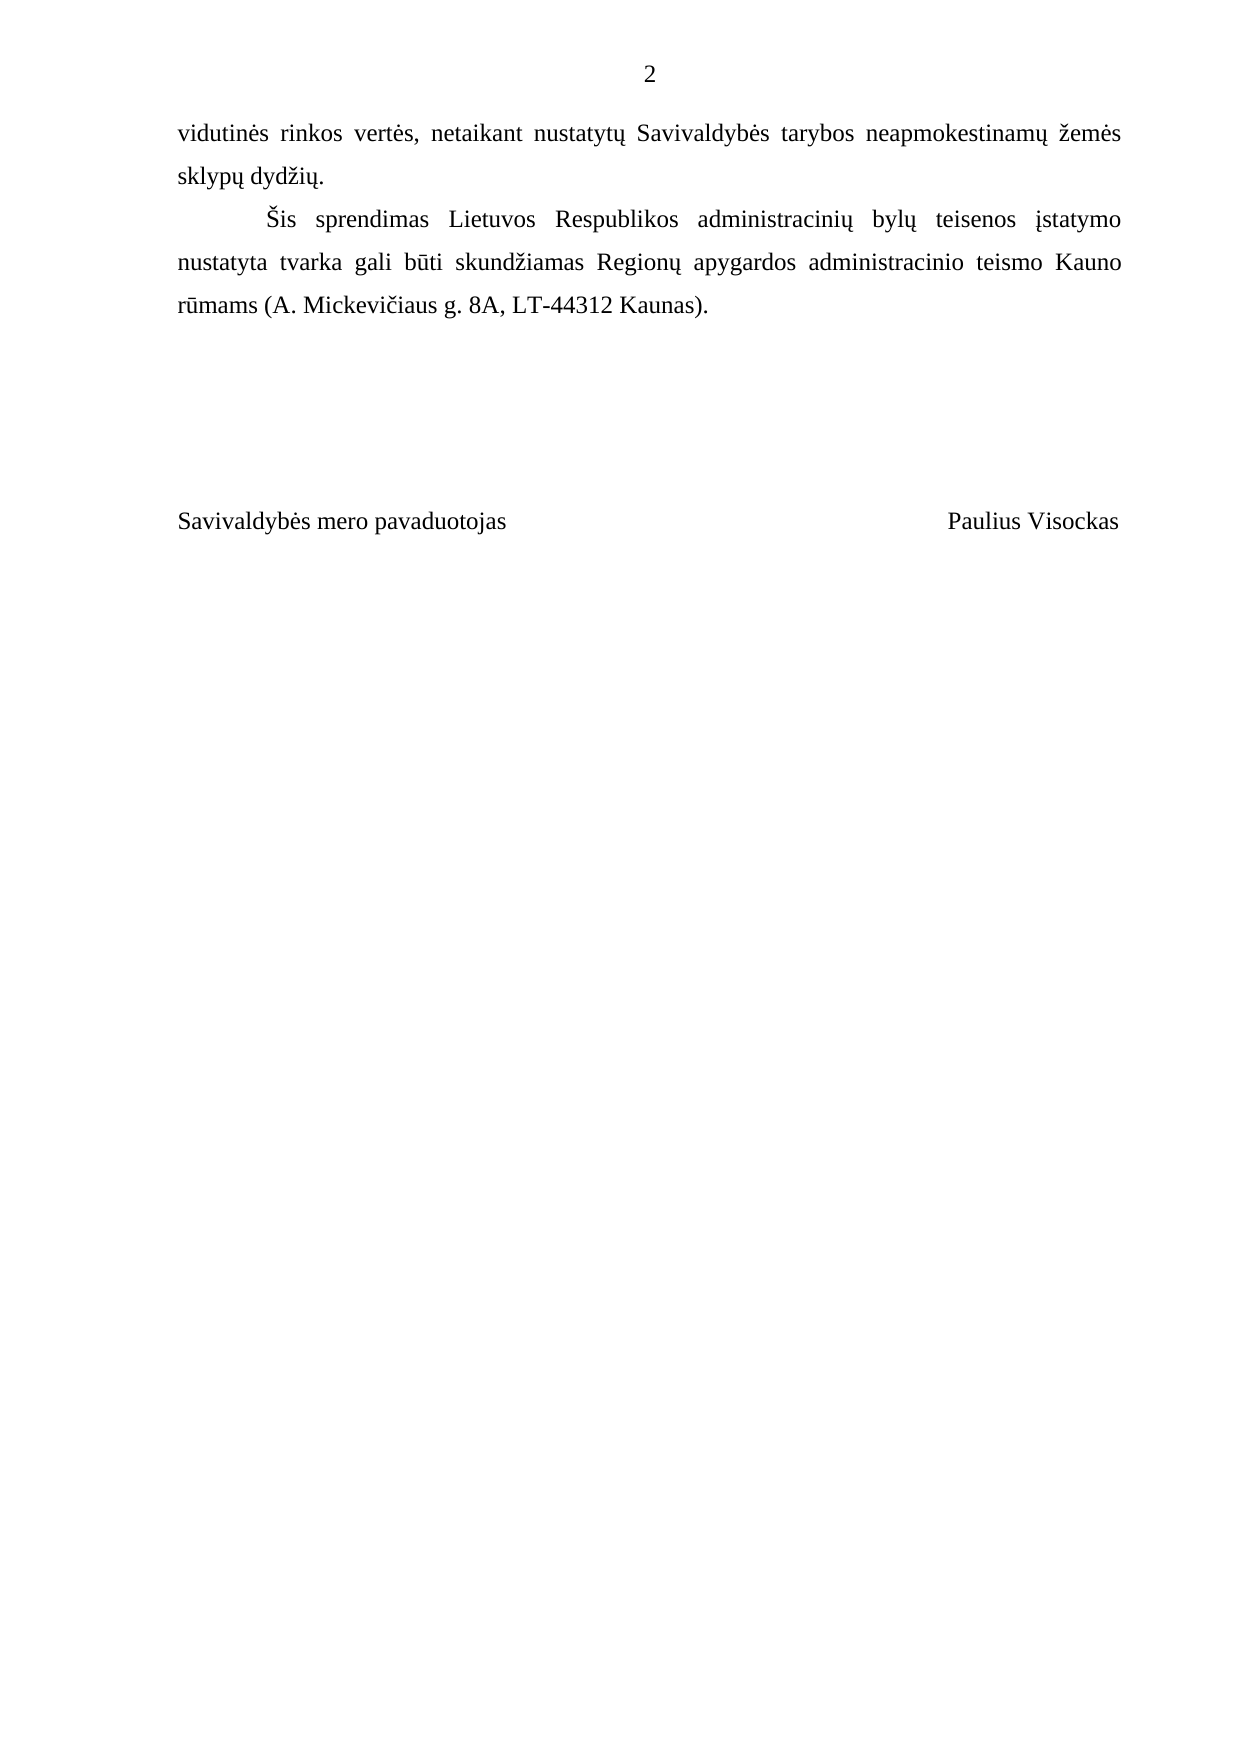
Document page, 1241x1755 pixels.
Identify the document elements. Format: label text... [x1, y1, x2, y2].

text Savivaldybės mero pavaduotojas Paulius Visockas [177, 506, 1122, 535]
text vidutinės rinkos vertės, netaikant nustatytų Savivaldybės tarybos neapmokestinamų žemės sklypų dydžių. [177, 118, 1122, 190]
text Šis sprendimas Lietuvos Respublikos administracinių bylų teisenos įstatymo nustatyta tvarka gali būti skundžiamas Regionų apygardos administracinio teismo Kauno rūmams (A. Mickevičiaus g. 8A, LT-44312 Kaunas). [177, 204, 1122, 319]
